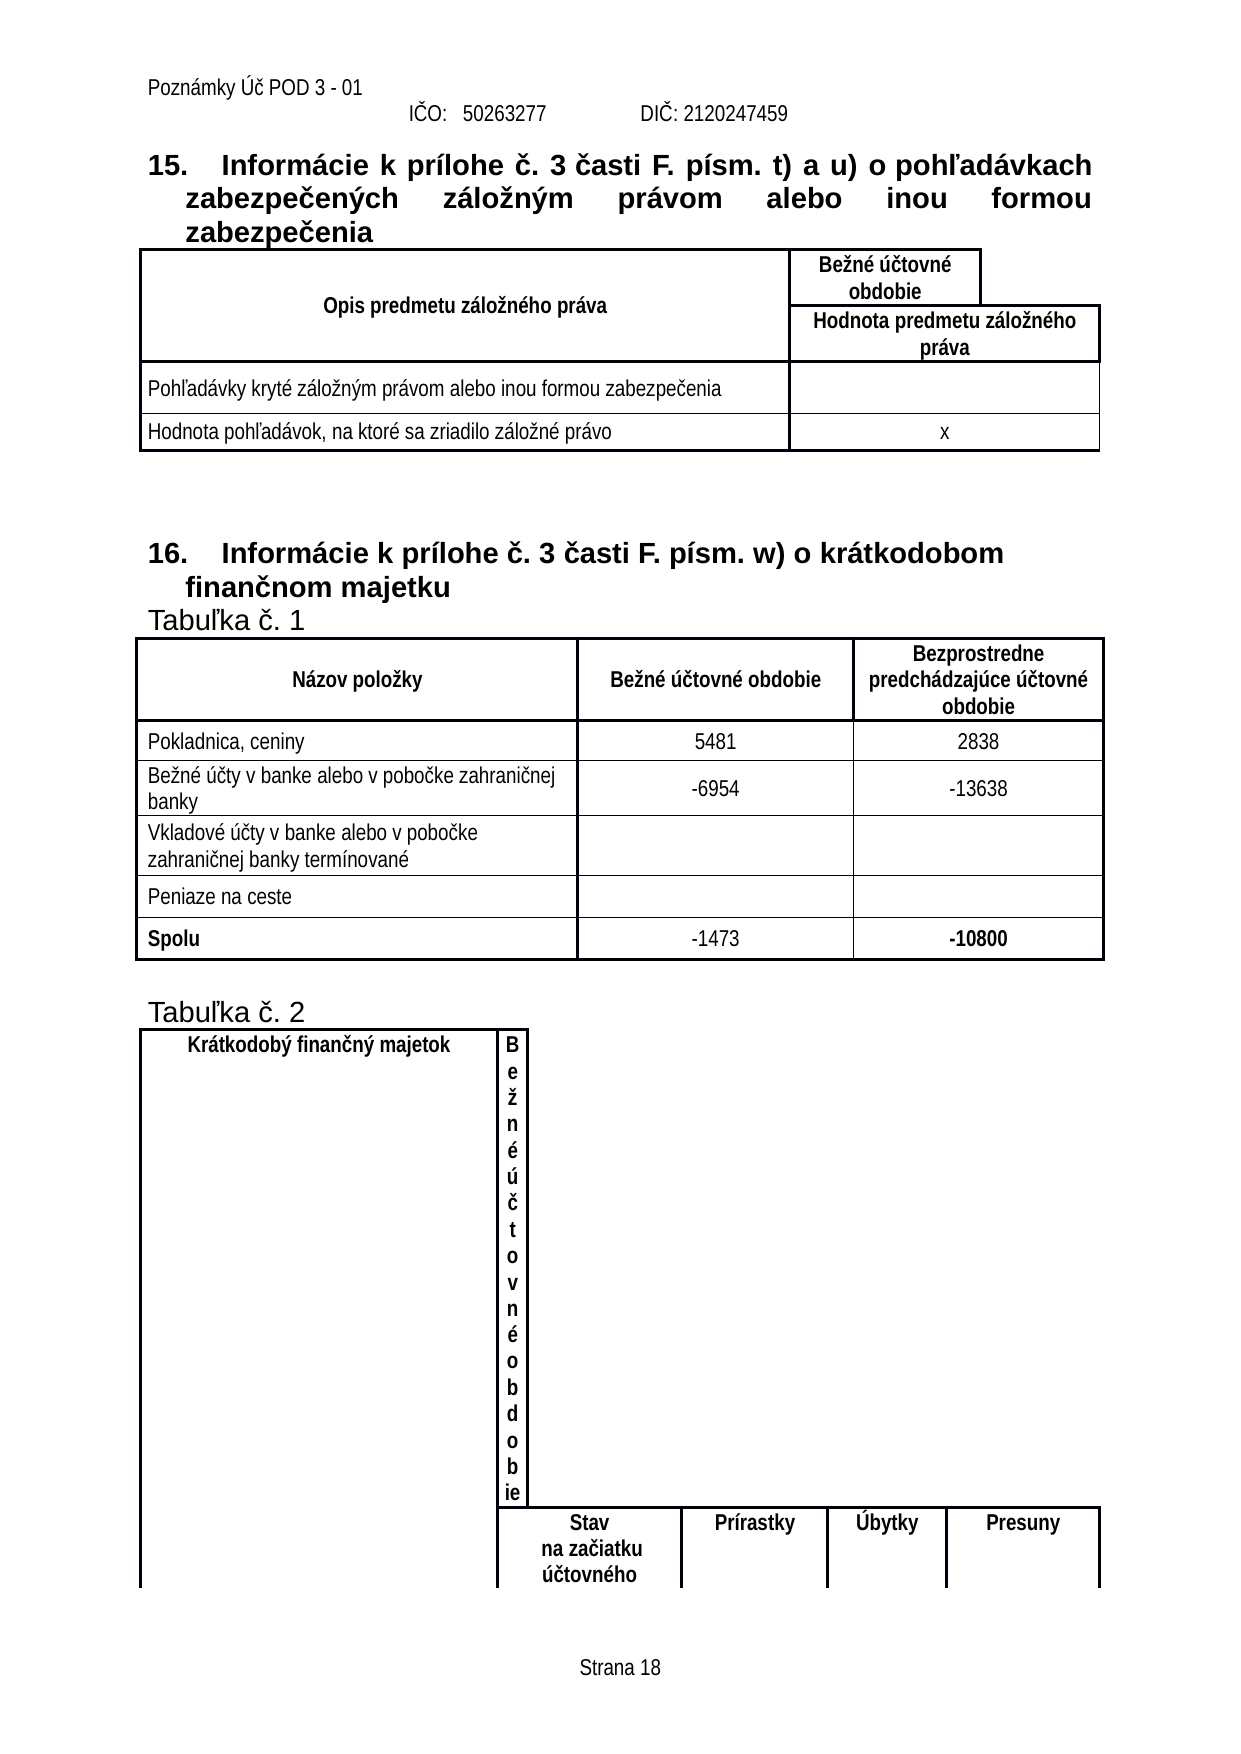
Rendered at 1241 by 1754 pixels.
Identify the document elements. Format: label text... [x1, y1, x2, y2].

table_cell Presuny [948, 1509, 1098, 1588]
table_cell Úbytky [829, 1509, 945, 1588]
table_header Názov položky [138, 640, 576, 719]
table_cell [854, 816, 1102, 875]
table_cell Spolu [138, 918, 576, 958]
table_cell 2838 [854, 722, 1102, 760]
table_cell Bežné účty v banke alebo v pobočke zahraničnej banky [138, 761, 576, 815]
title Tabuľka č. 2 [148, 994, 1092, 1028]
title Informácie k prílohe č. 3 časti F. písm. t) a u) o pohľadávkach zabezpečených záložným právom alebo inou formou zabezpečenia [148, 148, 1092, 248]
table_cell [791, 363, 1099, 413]
title Informácie k prílohe č. 3 časti F. písm. w) o krátkodobom finančnom majetku [148, 536, 1092, 603]
table_header Bežné účtovné obdobie [791, 251, 979, 304]
table_cell [854, 876, 1102, 917]
table_cell -13638 [854, 761, 1102, 815]
table_header Opis predmetu záložného práva [142, 251, 788, 360]
table_header Bezprostredne predchádzajúce účtovné obdobie [855, 640, 1102, 719]
table_cell Pokladnica, ceniny [138, 722, 576, 760]
table_header Bežné účtovné obdobie [579, 640, 852, 719]
table_cell Hodnota predmetu záložného práva [791, 307, 1098, 360]
table_cell Hodnota pohľadávok, na ktoré sa zriadilo záložné právo [142, 414, 788, 448]
table_cell [579, 876, 853, 917]
table_cell -10800 [854, 918, 1102, 958]
table_cell 5481 [579, 722, 853, 760]
table_cell x [791, 414, 1099, 448]
table_cell Vkladové účty v banke alebo v pobočke zahraničnej banky termínované [138, 816, 576, 875]
table_cell Stav na začiatku účtovného [499, 1509, 680, 1588]
table_cell -1473 [579, 918, 853, 958]
table_header Bežné účtovné obdobie [499, 1031, 526, 1506]
table_cell [579, 816, 853, 875]
table_cell Prírastky [683, 1509, 826, 1588]
table_cell -6954 [579, 761, 853, 815]
table_cell Pohľadávky kryté záložným právom alebo inou formou zabezpečenia [142, 363, 788, 413]
title Tabuľka č. 1 [148, 603, 1092, 637]
table_header Krátkodobý finančný majetok [142, 1031, 496, 1588]
table_cell Peniaze na ceste [138, 876, 576, 917]
